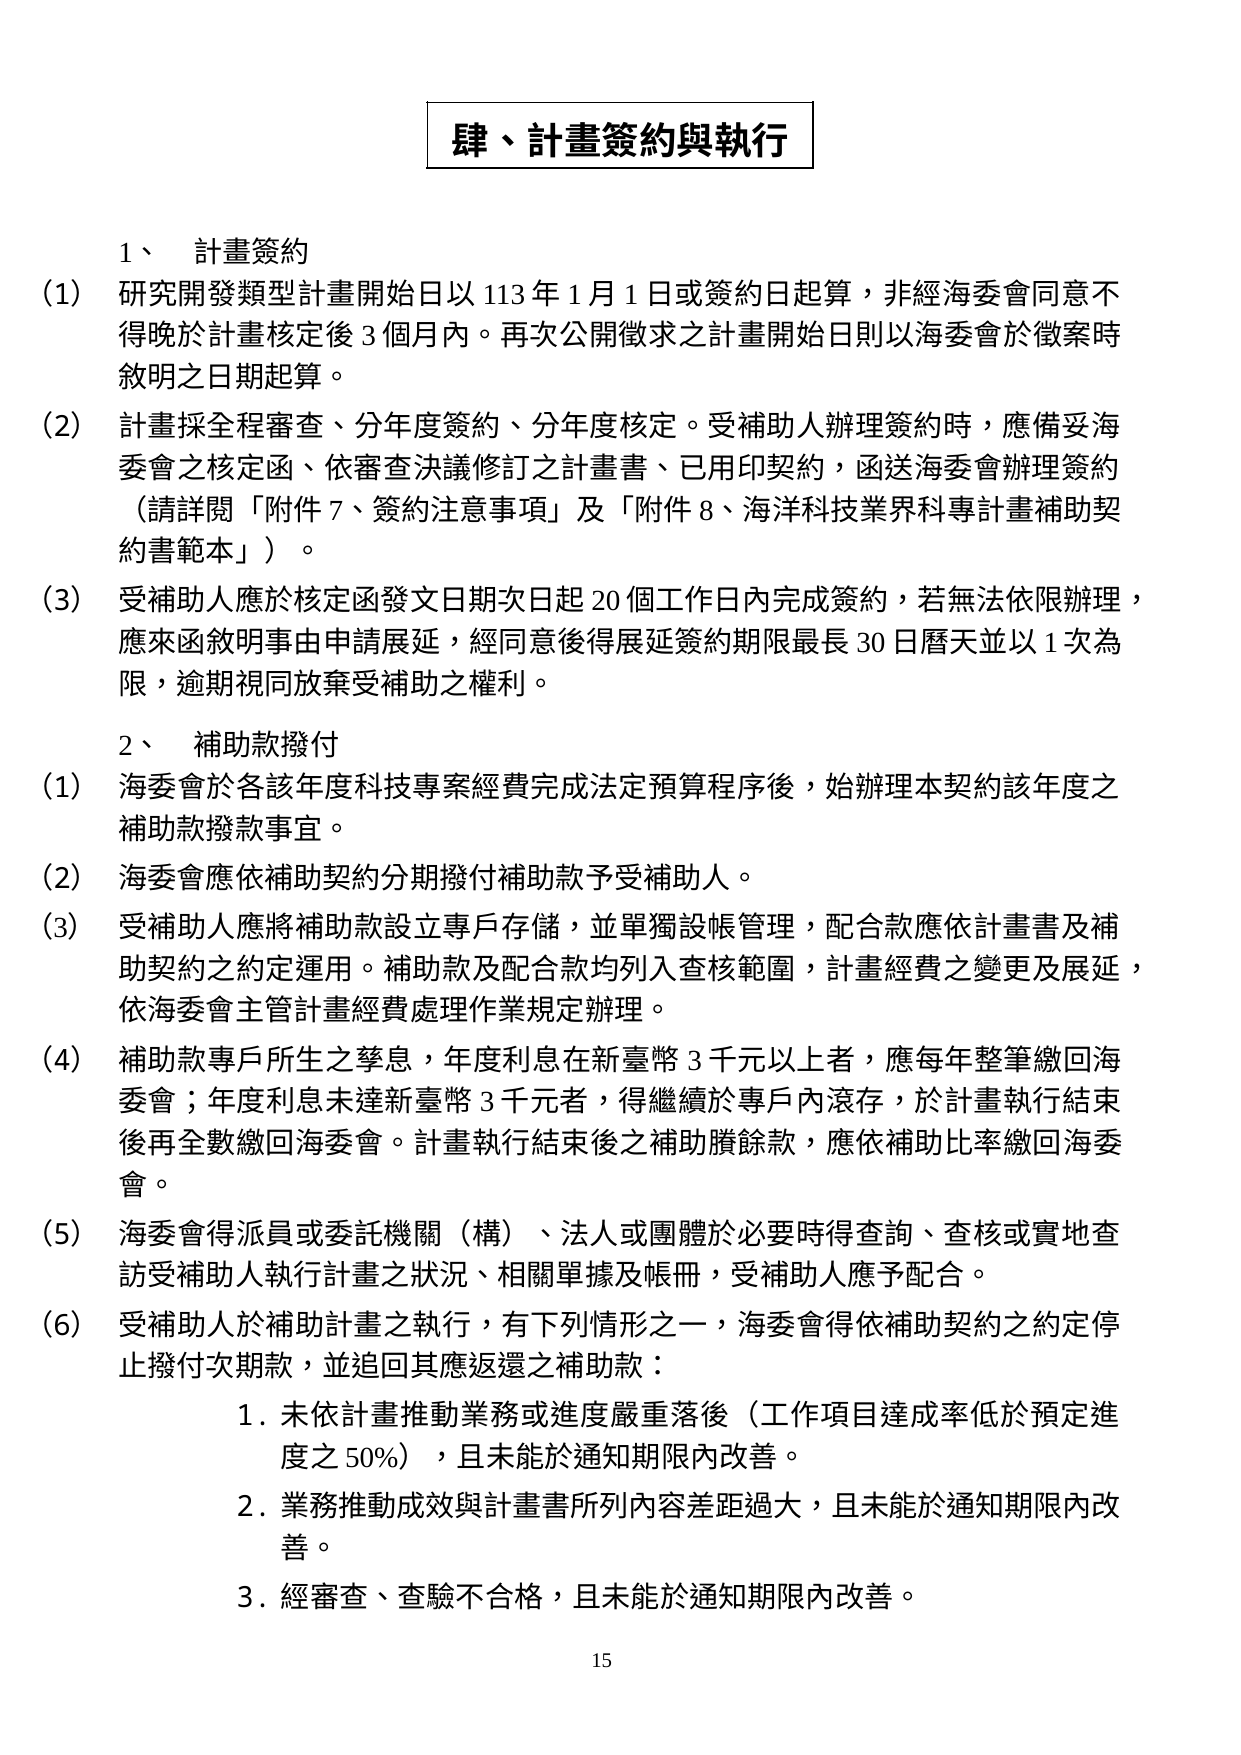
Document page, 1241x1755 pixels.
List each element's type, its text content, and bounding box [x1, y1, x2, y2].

subtitle 肆、計畫簽約與執行 [443, 111, 797, 159]
list 補助款撥付 [118, 722, 1122, 764]
list 受補助人於補助計畫之執行，有下列情形之一，海委會得依補助契約之約定停止撥付次期款，並追回其應返還之補助款： [24, 1302, 1122, 1385]
list 未依計畫推動業務或進度嚴重落後（工作項目達成率低於預定進度之50%），且未能於通知期限內改善。 [236, 1392, 1122, 1476]
list 經審查、查驗不合格，且未能於通知期限內改善。 [236, 1574, 1122, 1616]
list 計畫簽約 [118, 229, 1122, 271]
list 海委會應依補助契約分期撥付補助款予受補助人。 [24, 855, 1122, 897]
list 研究開發類型計畫開始日以113年1月1日或簽約日起算，非經海委會同意不得晚於計畫核定後3個月內。再次公開徵求之計畫開始日則以海委會於徵案時敘明之日期起算。 [24, 271, 1122, 396]
list 計畫採全程審查、分年度簽約、分年度核定。受補助人辦理簽約時，應備妥海委會之核定函、依審查決議修訂之計畫書、已用印契約，函送海委會辦理簽約（請詳閱「附件7、簽約注意事項」及「附件8、海洋科技業界科專計畫補助契約書範本」）。 [24, 403, 1122, 570]
list 業務推動成效與計畫書所列內容差距過大，且未能於通知期限內改善。 [236, 1483, 1122, 1567]
list 受補助人應將補助款設立專戶存儲，並單獨設帳管理，配合款應依計畫書及補助契約之約定運用。補助款及配合款均列入查核範圍，計畫經費之變更及展延，依海委會主管計畫經費處理作業規定辦理。 [24, 904, 1122, 1029]
list 海委會於各該年度科技專案經費完成法定預算程序後，始辦理本契約該年度之補助款撥款事宜。 [24, 764, 1122, 847]
list 受補助人應於核定函發文日期次日起20個工作日內完成簽約，若無法依限辦理，應來函敘明事由申請展延，經同意後得展延簽約期限最長30日曆天並以1次為限，逾期視同放棄受補助之權利。 [24, 577, 1122, 702]
list [428, 103, 812, 167]
list 補助款專戶所生之孳息，年度利息在新臺幣3千元以上者，應每年整筆繳回海委會；年度利息未達新臺幣3千元者，得繼續於專戶內滾存，於計畫執行結束後再全數繳回海委會。計畫執行結束後之補助賸餘款，應依補助比率繳回海委會。 [24, 1037, 1122, 1203]
list 海委會得派員或委託機關（構）、法人或團體於必要時得查詢、查核或實地查訪受補助人執行計畫之狀況、相關單據及帳冊，受補助人應予配合。 [24, 1211, 1122, 1294]
